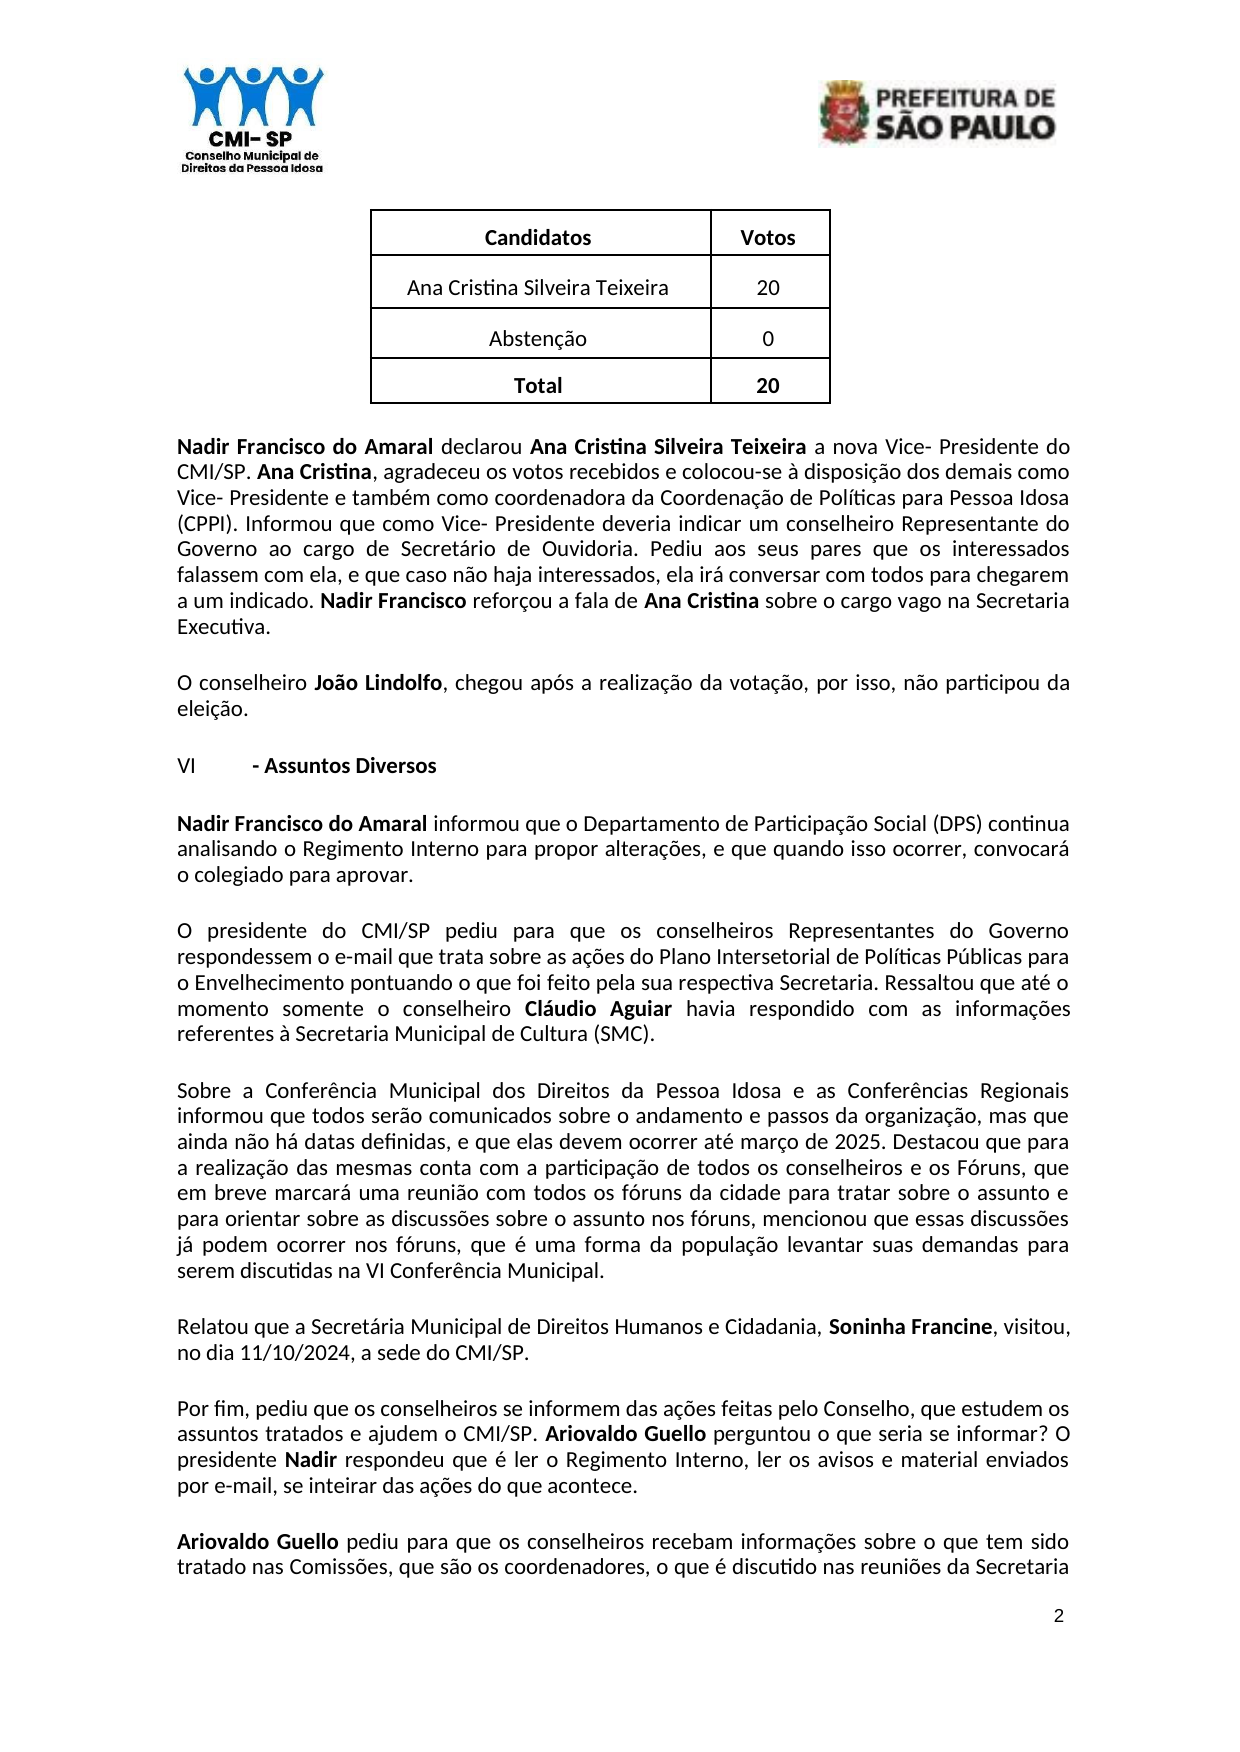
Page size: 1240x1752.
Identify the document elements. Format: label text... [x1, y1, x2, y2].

text Sobre a Conferência Municipal dos Direitos da Pessoa Idosa e as Conferências Regionais informou que todos serão comunicados sobre o andamento e passos da organização, mas que ainda não há datas definidas, e que elas devem ocorrer até março de 2025. Destacou que para a realização das mesmas conta com a participação de todos os conselheiros e os Fóruns, que em breve marcará uma reunião com todos os fóruns da cidade para tratar sobre o assunto e para orientar sobre as discussões sobre o assunto nos fóruns, mencionou que essas discussões já podem ocorrer nos fóruns, que é uma forma da população levantar suas demandas para serem discutidas na VI Conferência Municipal. [177, 1077, 1071, 1284]
table_cell Abstenção [372, 309, 710, 357]
table_header Votos [712, 211, 829, 253]
table_cell Total [372, 359, 710, 402]
text Relatou que a Secretária Municipal de Direitos Humanos e Cidadania, Soninha Francine, visitou, no dia 11/10/2024, a sede do CMI/SP. [177, 1314, 1071, 1366]
table_header Candidatos [372, 211, 710, 253]
table_cell 20 [712, 256, 829, 307]
text Por fim, pediu que os conselheiros se informem das ações feitas pelo Conselho, que estudem os assuntos tratados e ajudem o CMI/SP. Ariovaldo Guello perguntou o que seria se informar? O presidente Nadir respondeu que é ler o Regimento Interno, ler os avisos e material enviados por e-mail, se inteirar das ações do que acontece. [177, 1396, 1071, 1499]
text O presidente do CMI/SP pediu para que os conselheiros Representantes do Governo respondessem o e-mail que trata sobre as ações do Plano Intersetorial de Políticas Públicas para o Envelhecimento pontuando o que foi feito pela sua respectiva Secretaria. Ressaltou que até o momento somente o conselheiro Cláudio Aguiar havia respondido com as informações referentes à Secretaria Municipal de Cultura (SMC). [177, 918, 1071, 1047]
subtitle - Assuntos Diversos [177, 752, 1063, 780]
table_cell Ana Cristina Silveira Teixeira [372, 256, 710, 307]
text Nadir Francisco do Amaral informou que o Departamento de Participação Social (DPS) continua analisando o Regimento Interno para propor alterações, e que quando isso ocorrer, convocará o colegiado para aprovar. [177, 811, 1071, 888]
table_cell 0 [712, 309, 829, 357]
text Nadir Francisco do Amaral declarou Ana Cristina Silveira Teixeira a nova Vice- Presidente do CMI/SP. Ana Cristina, agradeceu os votos recebidos e colocou-se à disposição dos demais como Vice- Presidente e também como coordenadora da Coordenação de Políticas para Pessoa Idosa (CPPI). Informou que como Vice- Presidente deveria indicar um conselheiro Representante do Governo ao cargo de Secretário de Ouvidoria. Pediu aos seus pares que os interessados falassem com ela, e que caso não haja interessados, ela irá conversar com todos para chegarem a um indicado. Nadir Francisco reforçou a fala de Ana Cristina sobre o cargo vago na Secretaria Executiva. [177, 433, 1071, 640]
table_cell 20 [712, 359, 829, 402]
text Ariovaldo Guello pediu para que os conselheiros recebam informações sobre o que tem sido tratado nas Comissões, que são os coordenadores, o que é discutido nas reuniões da Secretaria [177, 1529, 1071, 1580]
text O conselheiro João Lindolfo, chegou após a realização da votação, por isso, não participou da eleição. [177, 670, 1071, 722]
